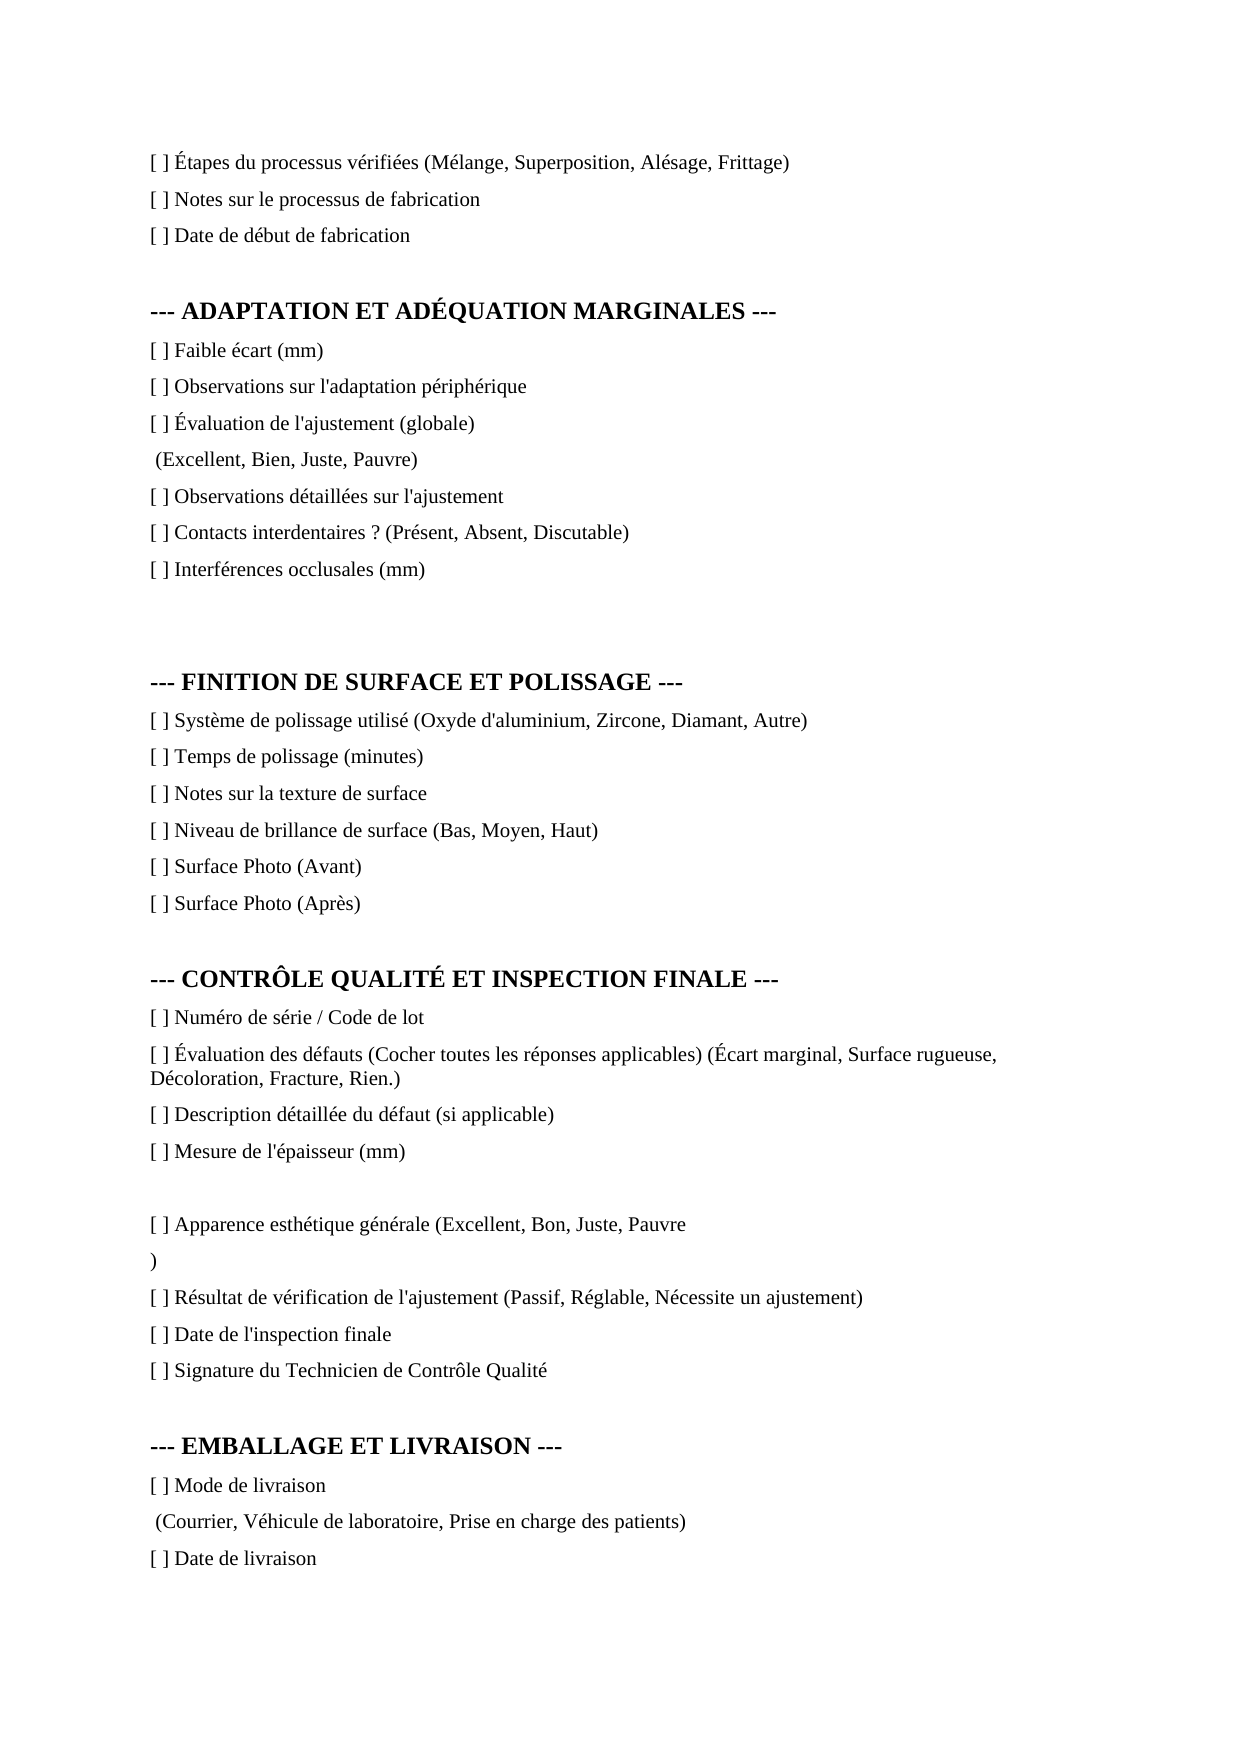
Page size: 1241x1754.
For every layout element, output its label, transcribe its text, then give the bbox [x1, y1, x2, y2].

text --- FINITION DE SURFACE ET POLISSAGE --- [150, 667, 1090, 695]
text [ ] Notes sur le processus de fabrication [150, 187, 1090, 211]
text [ ] Observations sur l'adaptation périphérique [150, 374, 1090, 398]
text [ ] Notes sur la texture de surface [150, 781, 1090, 805]
text [ ] Étapes du processus vérifiées (Mélange, Superposition, Alésage, Frittage) [150, 150, 1090, 174]
text [ ] Description détaillée du défaut (si applicable) [150, 1102, 1090, 1126]
text [ ] Date de livraison [150, 1546, 1090, 1570]
text (Courrier, Véhicule de laboratoire, Prise en charge des patients) [150, 1509, 1090, 1533]
text [ ] Surface Photo (Après) [150, 891, 1090, 915]
text [ ] Évaluation des défauts (Cocher toutes les réponses applicables) (Écart marginal, Surface rugueuse, Décoloration, Fracture, Rien.) [150, 1042, 1090, 1090]
text (Excellent, Bien, Juste, Pauvre) [150, 447, 1090, 471]
text [ ] Système de polissage utilisé (Oxyde d'aluminium, Zircone, Diamant, Autre) [150, 708, 1090, 732]
text [ ] Niveau de brillance de surface (Bas, Moyen, Haut) [150, 817, 1090, 842]
text [ ] Évaluation de l'ajustement (globale) [150, 411, 1090, 435]
text [ ] Numéro de série / Code de lot [150, 1005, 1090, 1029]
text [ ] Apparence esthétique générale (Excellent, Bon, Juste, Pauvre [150, 1212, 1090, 1236]
text [ ] Signature du Technicien de Contrôle Qualité [150, 1358, 1090, 1382]
text ) [150, 1248, 1090, 1272]
text [ ] Faible écart (mm) [150, 337, 1090, 362]
text --- CONTRÔLE QUALITÉ ET INSPECTION FINALE --- [150, 964, 1090, 992]
text [ ] Résultat de vérification de l'ajustement (Passif, Réglable, Nécessite un ajustement) [150, 1285, 1090, 1309]
text [ ] Contacts interdentaires ? (Présent, Absent, Discutable) [150, 520, 1090, 544]
text [ ] Date de début de fabrication [150, 223, 1090, 247]
text [ ] Mode de livraison [150, 1472, 1090, 1497]
text [ ] Mesure de l'épaisseur (mm) [150, 1139, 1090, 1163]
text --- EMBALLAGE ET LIVRAISON --- [150, 1431, 1090, 1460]
text [ ] Observations détaillées sur l'ajustement [150, 484, 1090, 508]
text [ ] Surface Photo (Avant) [150, 854, 1090, 878]
text [ ] Date de l'inspection finale [150, 1322, 1090, 1346]
text --- ADAPTATION ET ADÉQUATION MARGINALES --- [150, 296, 1090, 325]
text [ ] Interférences occlusales (mm) [150, 557, 1090, 581]
text [ ] Temps de polissage (minutes) [150, 744, 1090, 768]
